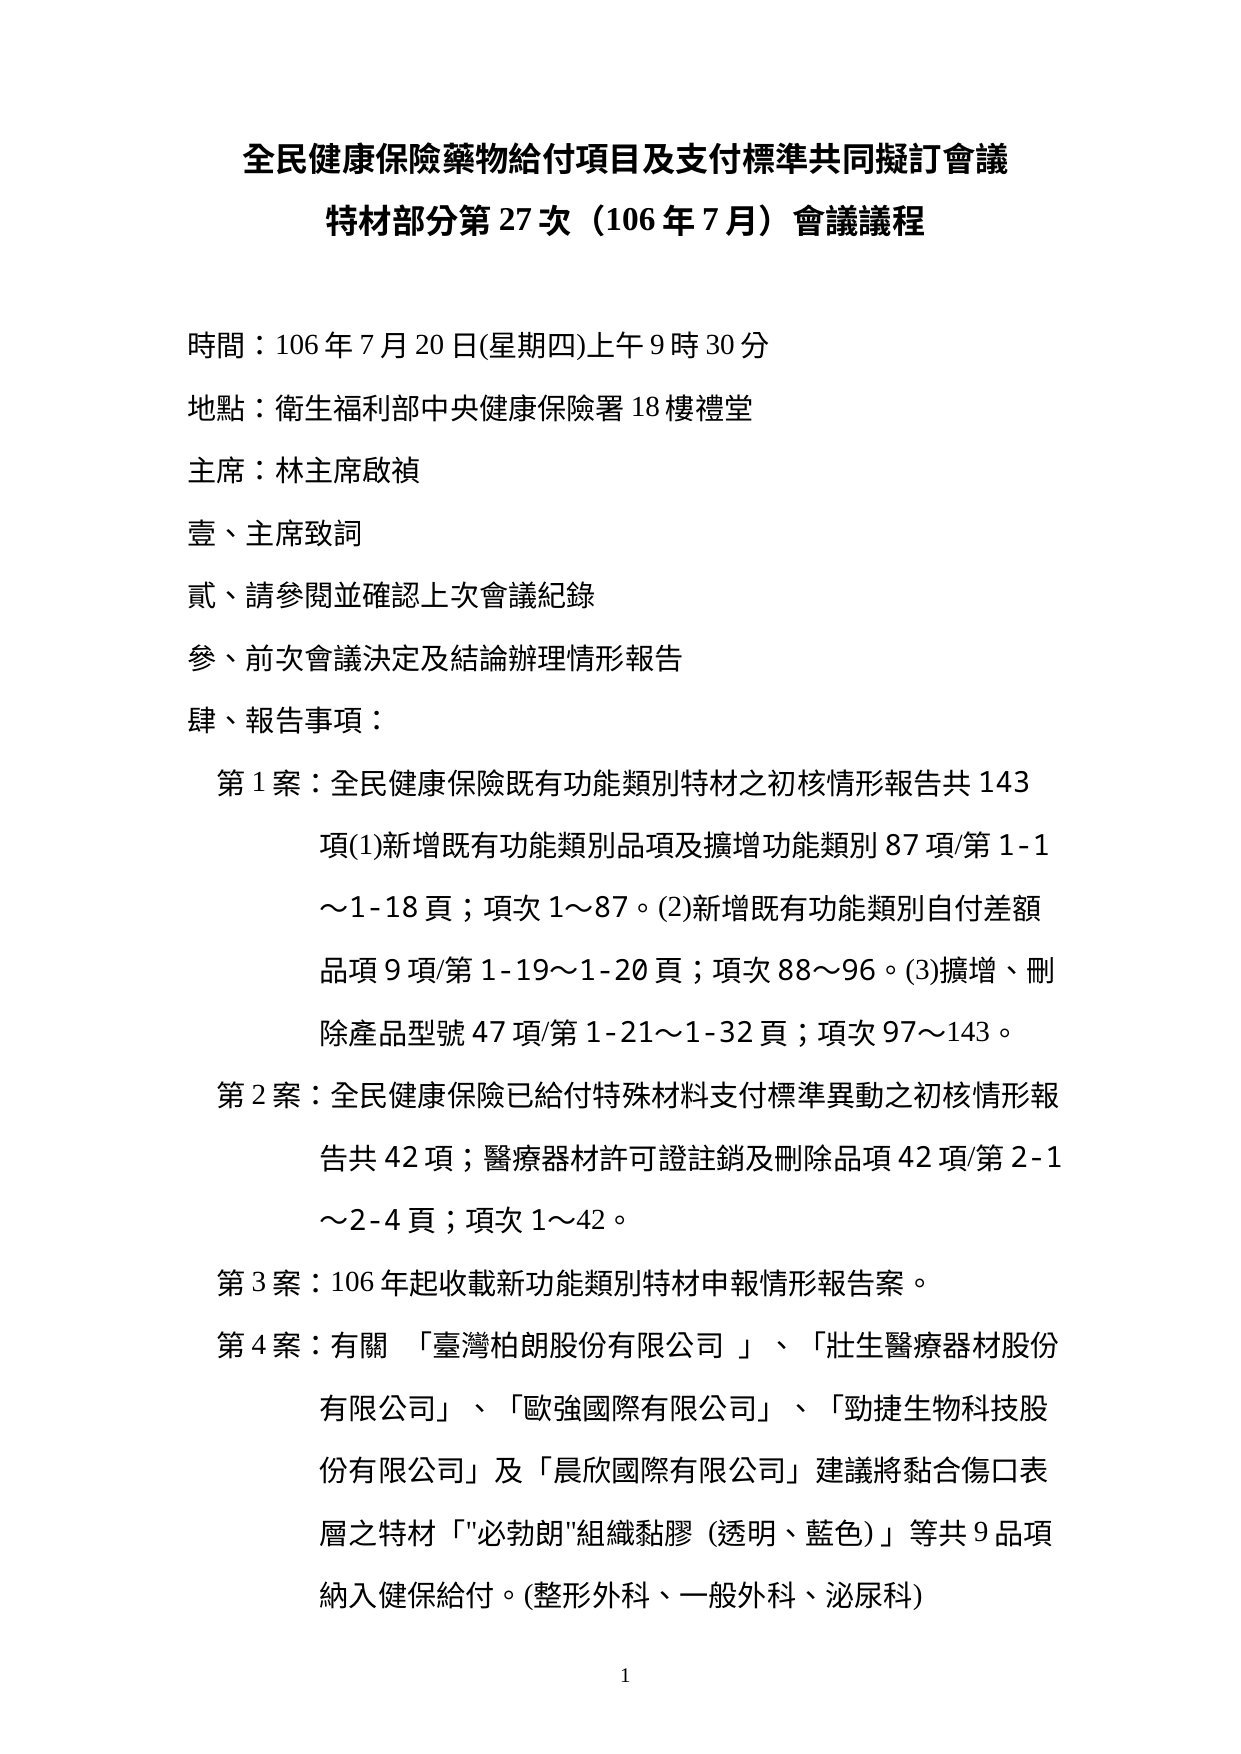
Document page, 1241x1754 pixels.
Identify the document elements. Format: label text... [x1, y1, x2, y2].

text 第3案：106年起收載新功能類別特材申報情形報告案。 [216, 1240, 1063, 1302]
text 肆、報告事項： [187, 677, 1063, 740]
text 第1案：全民健康保險既有功能類別特材之初核情形報告共143項(1)新增既有功能類別品項及擴增功能類別87項/第1-1～1-18頁；項次1～87。(2)新增既有功能類別自付差額品項9項/第1-19～1-20頁；項次88～96。(3)擴增、刪除產品型號47項/第1-21～1-32頁；項次97～143。 [216, 740, 1063, 1052]
text 全民健康保險藥物給付項目及支付標準共同擬訂會議 [187, 115, 1063, 177]
text 第4案：有關 「臺灣柏朗股份有限公司 」、「壯生醫療器材股份有限公司」、「歐強國際有限公司」、「勁捷生物科技股份有限公司」及「晨欣國際有限公司」建議將黏合傷口表層之特材「"必勃朗"組織黏膠 (透明、藍色) 」等共9品項納入健保給付。(整形外科、一般外科、泌尿科) [216, 1302, 1063, 1615]
text 時間：106年7月20日(星期四)上午9時30分 [187, 302, 1063, 365]
text 貳、請參閱並確認上次會議紀錄 [187, 552, 1063, 615]
text 第2案：全民健康保險已給付特殊材料支付標準異動之初核情形報告共42項；醫療器材許可證註銷及刪除品項42項/第2-1～2-4頁；項次1～42。 [216, 1052, 1063, 1240]
text 特材部分第27次（106年7月）會議議程 [187, 177, 1063, 240]
text 主席：林主席啟禎 [187, 427, 1063, 490]
text 參、前次會議決定及結論辦理情形報告 [187, 615, 1063, 677]
text 地點：衛生福利部中央健康保險署18樓禮堂 [187, 365, 1063, 427]
text 壹、主席致詞 [187, 490, 1063, 552]
